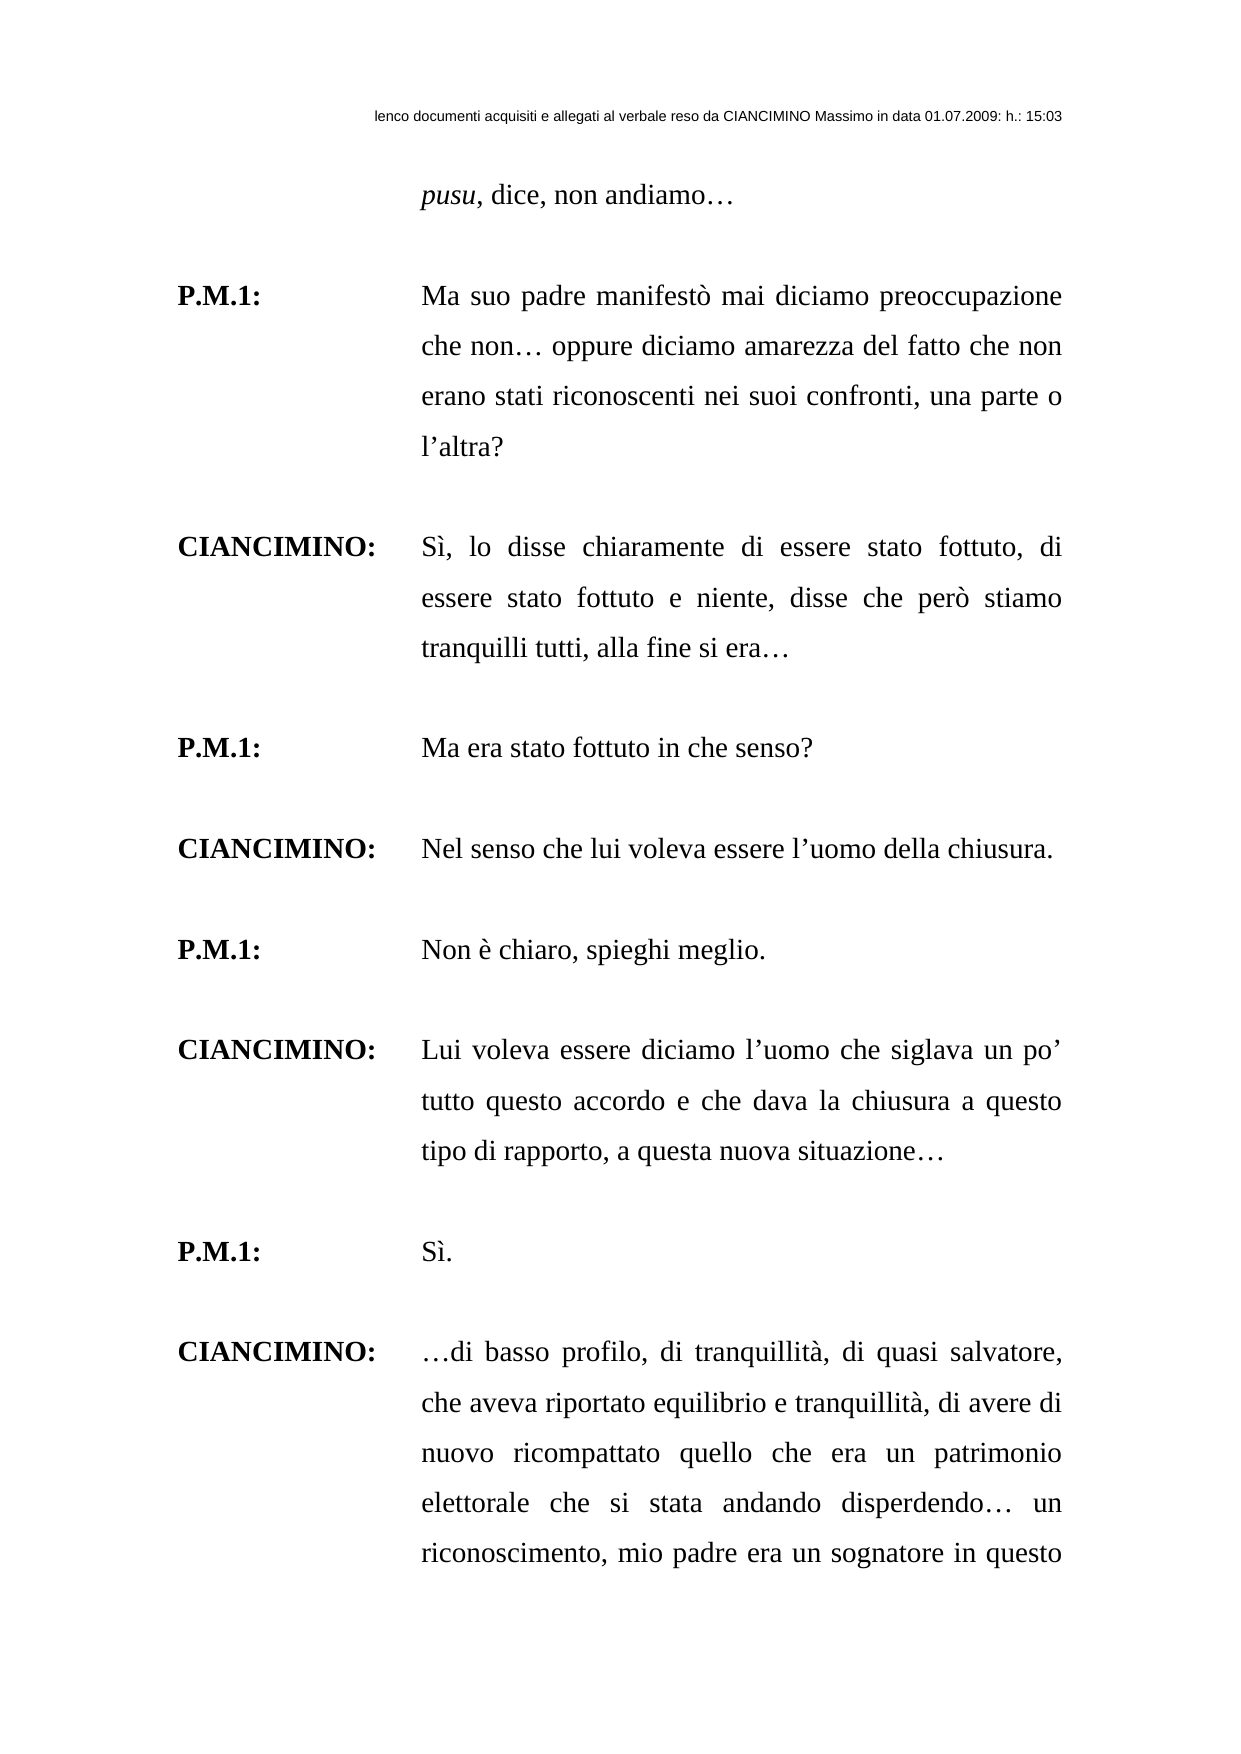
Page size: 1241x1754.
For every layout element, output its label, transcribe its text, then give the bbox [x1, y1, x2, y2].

text P.M.1: Ma suo padre manifestò mai diciamo preoccupazione che non… oppure diciamo amarezza del fatto che non erano stati riconoscenti nei suoi confronti, una parte o l’altra? [177, 278, 1063, 462]
text P.M.1: Non è chiaro, spieghi meglio. [177, 932, 1063, 965]
text CIANCIMINO: …di basso profilo, di tranquillità, di quasi salvatore, che aveva riportato equilibrio e tranquillità, di avere di nuovo ricompattato quello che era un patrimonio elettorale che si stata andando disperdendo… un riconoscimento, mio padre era un sognatore in questo [177, 1334, 1063, 1569]
text CIANCIMINO: Lui voleva essere diciamo l’uomo che siglava un po’ tutto questo accordo e che dava la chiusura a questo tipo di rapporto, a questa nuova situazione… [177, 1032, 1063, 1167]
text CIANCIMINO: Nel senso che lui voleva essere l’uomo della chiusura. [177, 831, 1063, 865]
text pusu, dice, non andiamo… [177, 177, 1063, 211]
text CIANCIMINO: Sì, lo disse chiaramente di essere stato fottuto, di essere stato fottuto e niente, disse che però stiamo tranquilli tutti, alla fine si era… [177, 529, 1063, 663]
text P.M.1: Ma era stato fottuto in che senso? [177, 731, 1063, 764]
text P.M.1: Sì. [177, 1234, 1063, 1267]
